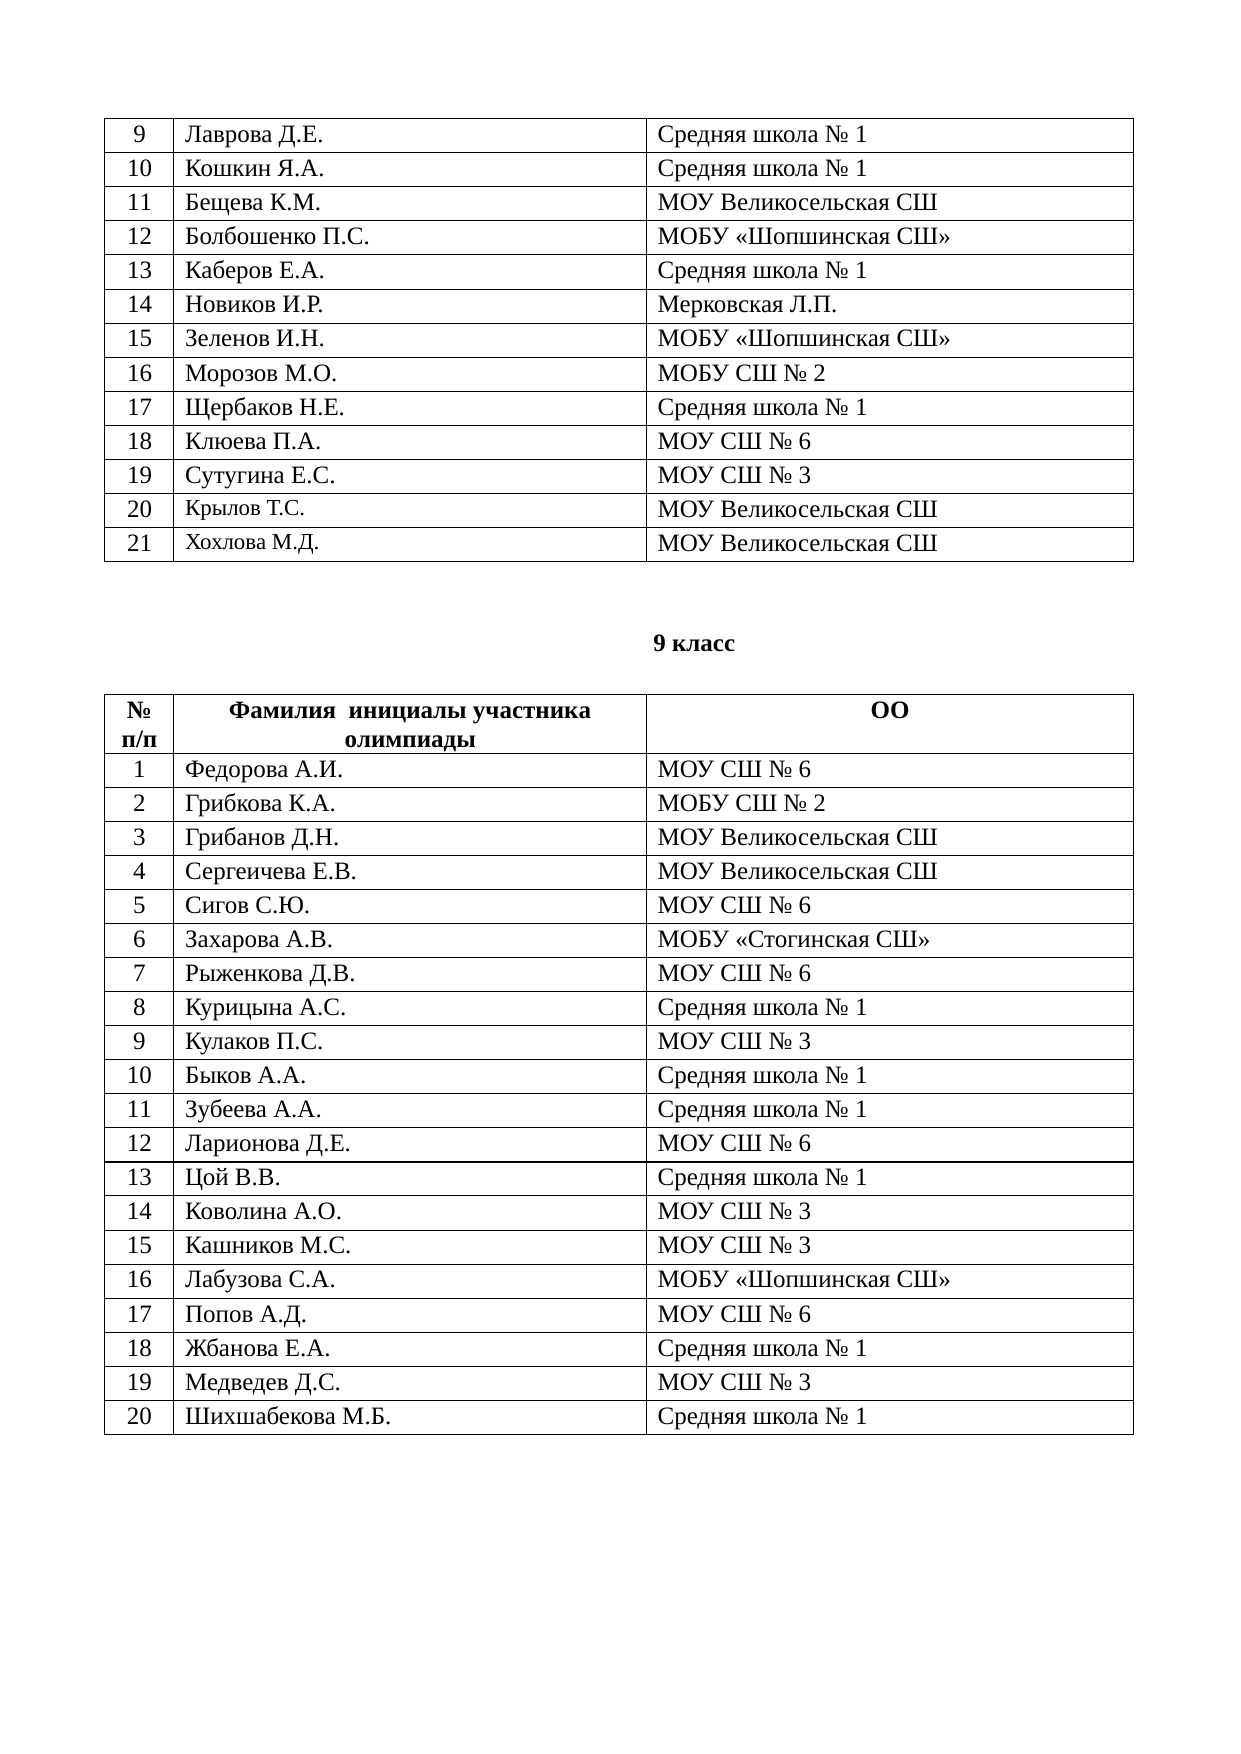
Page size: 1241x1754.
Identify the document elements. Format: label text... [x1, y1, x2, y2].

table_cell 14 [105, 290, 173, 322]
table_cell 6 [105, 924, 173, 957]
table_cell 13 [105, 1163, 173, 1195]
table_cell МОУ Великосельская СШ [647, 856, 1133, 889]
table_cell 14 [105, 1196, 173, 1229]
table_cell МОУ СШ № 3 [647, 1231, 1133, 1263]
table_cell Кашников М.С. [174, 1231, 646, 1263]
table_cell Быков А.А. [174, 1060, 646, 1093]
text 9 класс [236, 628, 1152, 657]
table_cell 13 [105, 255, 173, 288]
table_cell 15 [105, 324, 173, 357]
table_cell МОУ СШ № 6 [647, 1128, 1133, 1161]
table_cell Средняя школа № 1 [647, 992, 1133, 1025]
table_cell МОУ СШ № 6 [647, 958, 1133, 991]
table_cell Курицына А.С. [174, 992, 646, 1025]
table_cell 8 [105, 992, 173, 1025]
table_cell Средняя школа № 1 [647, 119, 1133, 152]
table_cell 20 [105, 494, 173, 527]
table_cell Лабузова С.А. [174, 1265, 646, 1298]
table_cell Сигов С.Ю. [174, 890, 646, 923]
table_cell Жбанова Е.А. [174, 1333, 646, 1366]
table_cell Зеленов И.Н. [174, 324, 646, 357]
table_cell Новиков И.Р. [174, 290, 646, 322]
table_cell 10 [105, 1060, 173, 1093]
table_cell 9 [105, 1026, 173, 1059]
table_cell Болбошенко П.С. [174, 221, 646, 254]
table_cell 10 [105, 153, 173, 186]
table_cell МОУ Великосельская СШ [647, 494, 1133, 527]
table_cell МОУ СШ № 3 [647, 1367, 1133, 1400]
table_cell Лаврова Д.Е. [174, 119, 646, 152]
table_cell Мерковская Л.П. [647, 290, 1133, 322]
table_cell 20 [105, 1401, 173, 1434]
table_cell 17 [105, 392, 173, 425]
table_cell МОУ Великосельская СШ [647, 822, 1133, 855]
table_cell 5 [105, 890, 173, 923]
table_cell Средняя школа № 1 [647, 392, 1133, 425]
table_cell Попов А.Д. [174, 1299, 646, 1332]
table_cell 17 [105, 1299, 173, 1332]
table_cell Щербаков Н.Е. [174, 392, 646, 425]
table_cell Хохлова М.Д. [174, 528, 646, 561]
table_cell Бещева К.М. [174, 187, 646, 220]
table_cell МОУ Великосельская СШ [647, 528, 1133, 561]
table_cell Захарова А.В. [174, 924, 646, 957]
table_cell Средняя школа № 1 [647, 1401, 1133, 1434]
table_cell 1 [105, 754, 173, 787]
table_cell 16 [105, 1265, 173, 1298]
table_header ОО [647, 695, 1133, 753]
table_cell МОБУ СШ № 2 [647, 358, 1133, 391]
table_cell Ларионова Д.Е. [174, 1128, 646, 1161]
table_cell Сутугина Е.С. [174, 460, 646, 493]
table_cell Грибкова К.А. [174, 788, 646, 821]
table_cell Средняя школа № 1 [647, 153, 1133, 186]
table_cell Грибанов Д.Н. [174, 822, 646, 855]
table_cell Коволина А.О. [174, 1196, 646, 1229]
table_cell 12 [105, 221, 173, 254]
table_cell МОБУ «Шопшинская СШ» [647, 324, 1133, 357]
table_cell Средняя школа № 1 [647, 1333, 1133, 1366]
table_cell 18 [105, 426, 173, 459]
table_cell МОБУ «Шопшинская СШ» [647, 1265, 1133, 1298]
table_cell Цой В.В. [174, 1163, 646, 1195]
table_cell Кошкин Я.А. [174, 153, 646, 186]
table_cell Клюева П.А. [174, 426, 646, 459]
table_cell Сергеичева Е.В. [174, 856, 646, 889]
table_cell МОБУ СШ № 2 [647, 788, 1133, 821]
table_cell Медведев Д.С. [174, 1367, 646, 1400]
table_cell МОБУ «Стогинская СШ» [647, 924, 1133, 957]
table_cell Средняя школа № 1 [647, 1163, 1133, 1195]
table_cell Кулаков П.С. [174, 1026, 646, 1059]
table_cell 11 [105, 1094, 173, 1127]
table_cell Средняя школа № 1 [647, 255, 1133, 288]
table_cell МОБУ «Шопшинская СШ» [647, 221, 1133, 254]
table_cell 3 [105, 822, 173, 855]
table_cell 11 [105, 187, 173, 220]
table_cell 12 [105, 1128, 173, 1161]
table_cell 9 [105, 119, 173, 152]
table_cell 21 [105, 528, 173, 561]
table_cell Каберов Е.А. [174, 255, 646, 288]
table_cell 4 [105, 856, 173, 889]
table_cell Крылов Т.С. [174, 494, 646, 527]
table_cell Федорова А.И. [174, 754, 646, 787]
table_cell Средняя школа № 1 [647, 1094, 1133, 1127]
table_cell Морозов М.О. [174, 358, 646, 391]
table_cell Шихшабекова М.Б. [174, 1401, 646, 1434]
table_cell 18 [105, 1333, 173, 1366]
table_cell МОУ СШ № 6 [647, 754, 1133, 787]
table_cell 2 [105, 788, 173, 821]
table_cell МОУ СШ № 3 [647, 460, 1133, 493]
table_cell Рыженкова Д.В. [174, 958, 646, 991]
table_cell МОУ Великосельская СШ [647, 187, 1133, 220]
table_header № п/п [105, 695, 173, 753]
table_header Фамилия инициалы участника олимпиады [174, 695, 646, 753]
table_cell 15 [105, 1231, 173, 1263]
table_cell 7 [105, 958, 173, 991]
table_cell МОУ СШ № 6 [647, 426, 1133, 459]
table_cell МОУ СШ № 6 [647, 1299, 1133, 1332]
table_cell МОУ СШ № 3 [647, 1026, 1133, 1059]
table_cell Зубеева А.А. [174, 1094, 646, 1127]
table_cell 16 [105, 358, 173, 391]
table_cell 19 [105, 1367, 173, 1400]
table_cell МОУ СШ № 3 [647, 1196, 1133, 1229]
table_cell 19 [105, 460, 173, 493]
table_cell МОУ СШ № 6 [647, 890, 1133, 923]
table_cell Средняя школа № 1 [647, 1060, 1133, 1093]
